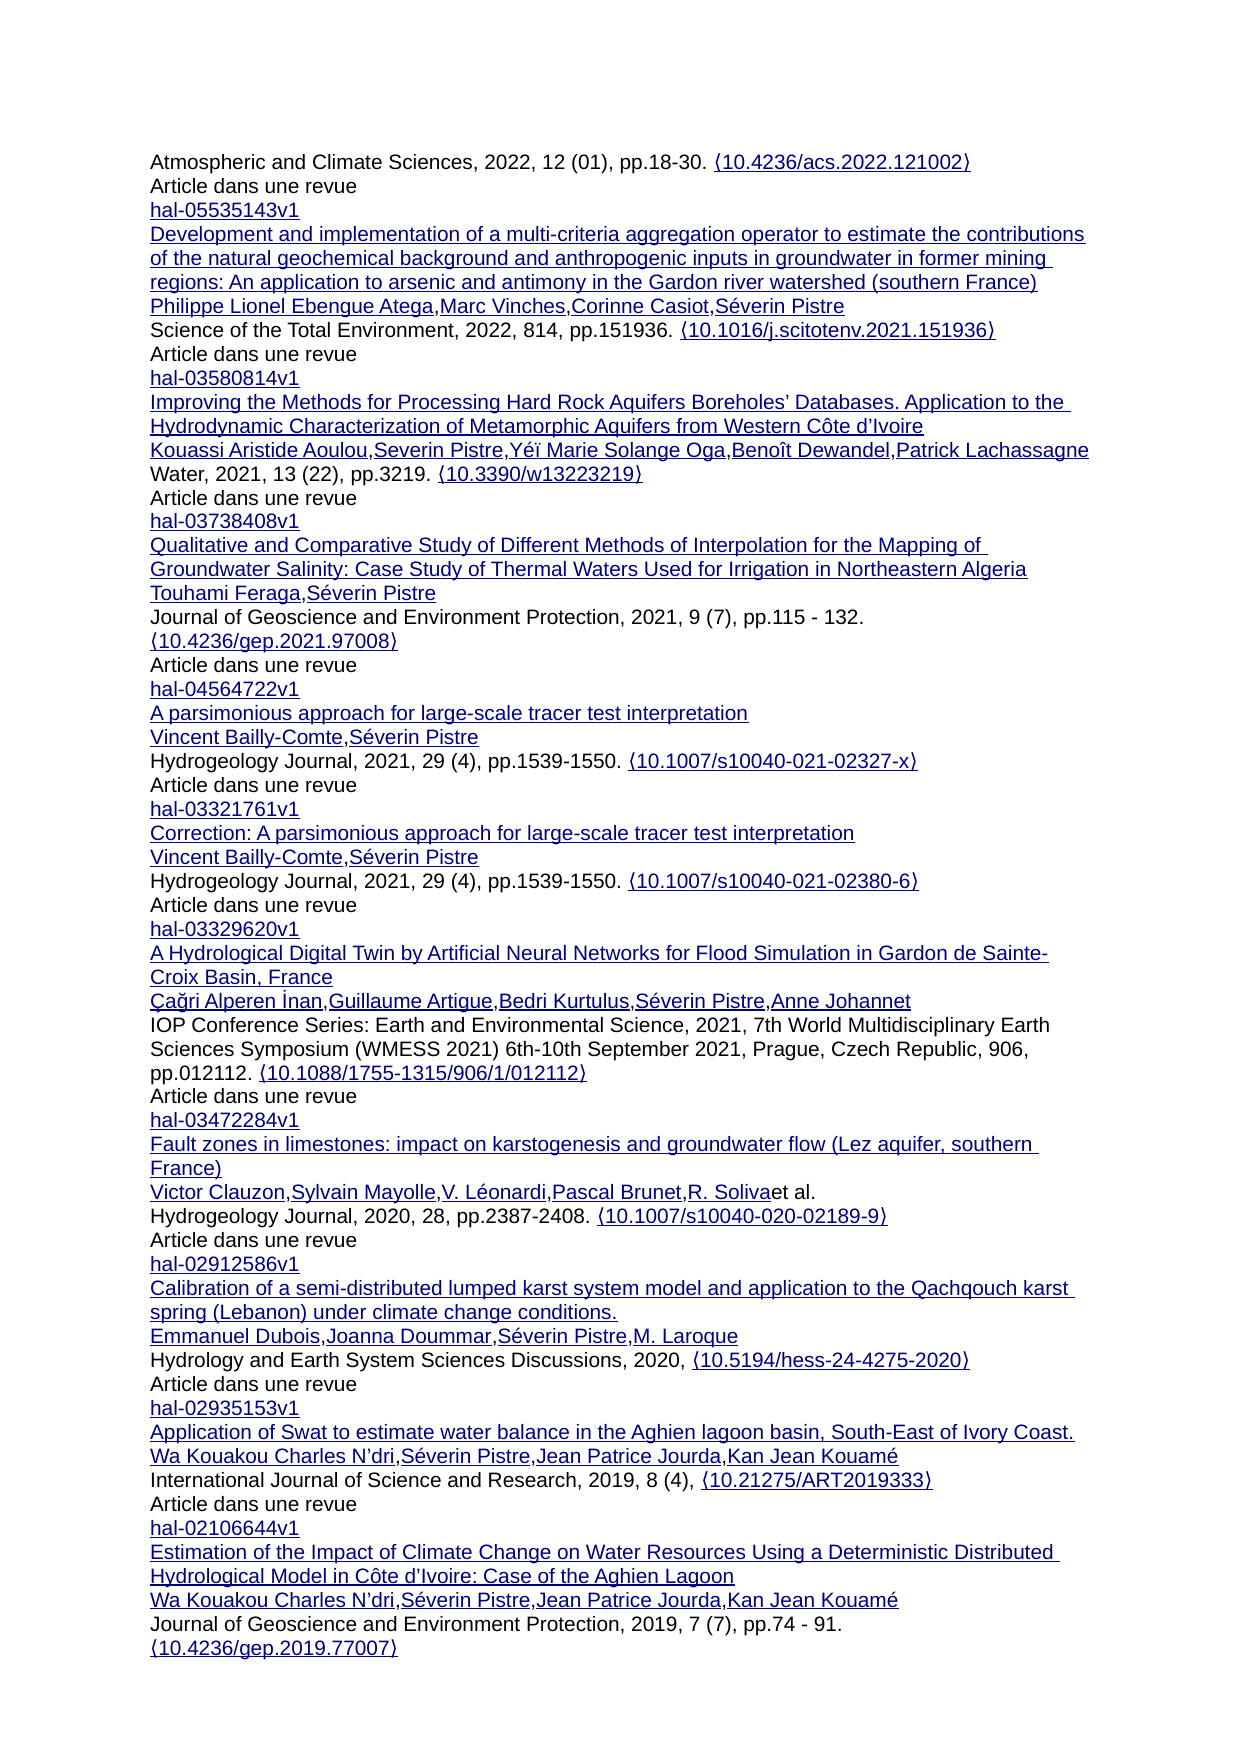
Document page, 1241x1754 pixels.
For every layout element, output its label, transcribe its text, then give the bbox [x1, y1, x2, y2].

table_cell Calibration of a semi-distributed lumped karst system model and application to the Qachqouch karst spring (Lebanon) under climate change conditions. Emmanuel Dubois,Joanna Doummar,Séverin Pistre,M. Laroque Hydrology and Earth System Sciences Discussions, 2020, ⟨10.5194/hess-24-4275-2020⟩ Article dans une revue hal-02935153v1 [150, 1276, 1090, 1420]
table_cell Fault zones in limestones: impact on karstogenesis and groundwater flow (Lez aquifer, southern France) Victor Clauzon,Sylvain Mayolle,V. Léonardi,Pascal Brunet,R. Solivaet al. Hydrogeology Journal, 2020, 28, pp.2387-2408. ⟨10.1007/s10040-020-02189-9⟩ Article dans une revue hal-02912586v1 [150, 1132, 1090, 1276]
table_cell Correction: A parsimonious approach for large-scale tracer test interpretation Vincent Bailly-Comte,Séverin Pistre Hydrogeology Journal, 2021, 29 (4), pp.1539-1550. ⟨10.1007/s10040-021-02380-6⟩ Article dans une revue hal-03329620v1 [150, 821, 1090, 941]
table_cell Improving the Methods for Processing Hard Rock Aquifers Boreholes’ Databases. Application to the Hydrodynamic Characterization of Metamorphic Aquifers from Western Côte d’Ivoire Kouassi Aristide Aoulou,Severin Pistre,Yéï Marie Solange Oga,Benoît Dewandel,Patrick Lachassagne Water, 2021, 13 (22), pp.3219. ⟨10.3390/w13223219⟩ Article dans une revue hal-03738408v1 [150, 390, 1090, 533]
table_cell A parsimonious approach for large-scale tracer test interpretation Vincent Bailly-Comte,Séverin Pistre Hydrogeology Journal, 2021, 29 (4), pp.1539-1550. ⟨10.1007/s10040-021-02327-x⟩ Article dans une revue hal-03321761v1 [150, 701, 1090, 821]
table_cell A Hydrological Digital Twin by Artificial Neural Networks for Flood Simulation in Gardon de Sainte-Croix Basin, France Çağri Alperen İnan,Guillaume Artigue,Bedri Kurtulus,Séverin Pistre,Anne Johannet IOP Conference Series: Earth and Environmental Science, 2021, 7th World Multidisciplinary Earth Sciences Symposium (WMESS 2021) 6th-10th September 2021, Prague, Czech Republic, 906, pp.012112. ⟨10.1088/1755-1315/906/1/012112⟩ Article dans une revue hal-03472284v1 [150, 941, 1090, 1132]
table_cell Development and implementation of a multi-criteria aggregation operator to estimate the contributions of the natural geochemical background and anthropogenic inputs in groundwater in former mining regions: An application to arsenic and antimony in the Gardon river watershed (southern France) Philippe Lionel Ebengue Atega,Marc Vinches,Corinne Casiot,Séverin Pistre Science of the Total Environment, 2022, 814, pp.151936. ⟨10.1016/j.scitotenv.2021.151936⟩ Article dans une revue hal-03580814v1 [150, 222, 1090, 389]
table_cell Qualitative and Comparative Study of Different Methods of Interpolation for the Mapping of Groundwater Salinity: Case Study of Thermal Waters Used for Irrigation in Northeastern Algeria Touhami Feraga,Séverin Pistre Journal of Geoscience and Environment Protection, 2021, 9 (7), pp.115 - 132. ⟨10.4236/gep.2021.97008⟩ Article dans une revue hal-04564722v1 [150, 533, 1090, 701]
table_cell Atmospheric and Climate Sciences, 2022, 12 (01), pp.18-30. ⟨10.4236/acs.2022.121002⟩ Article dans une revue hal-05535143v1 [150, 150, 1090, 222]
table_cell Estimation of the Impact of Climate Change on Water Resources Using a Deterministic Distributed Hydrological Model in Côte d’Ivoire: Case of the Aghien Lagoon Wa Kouakou Charles N’dri,Séverin Pistre,Jean Patrice Jourda,Kan Jean Kouamé Journal of Geoscience and Environment Protection, 2019, 7 (7), pp.74 - 91. ⟨10.4236/gep.2019.77007⟩ [150, 1540, 1090, 1659]
table_cell Application of Swat to estimate water balance in the Aghien lagoon basin, South-East of Ivory Coast. Wa Kouakou Charles N’dri,Séverin Pistre,Jean Patrice Jourda,Kan Jean Kouamé International Journal of Science and Research, 2019, 8 (4), ⟨10.21275/ART2019333⟩ Article dans une revue hal-02106644v1 [150, 1420, 1090, 1539]
